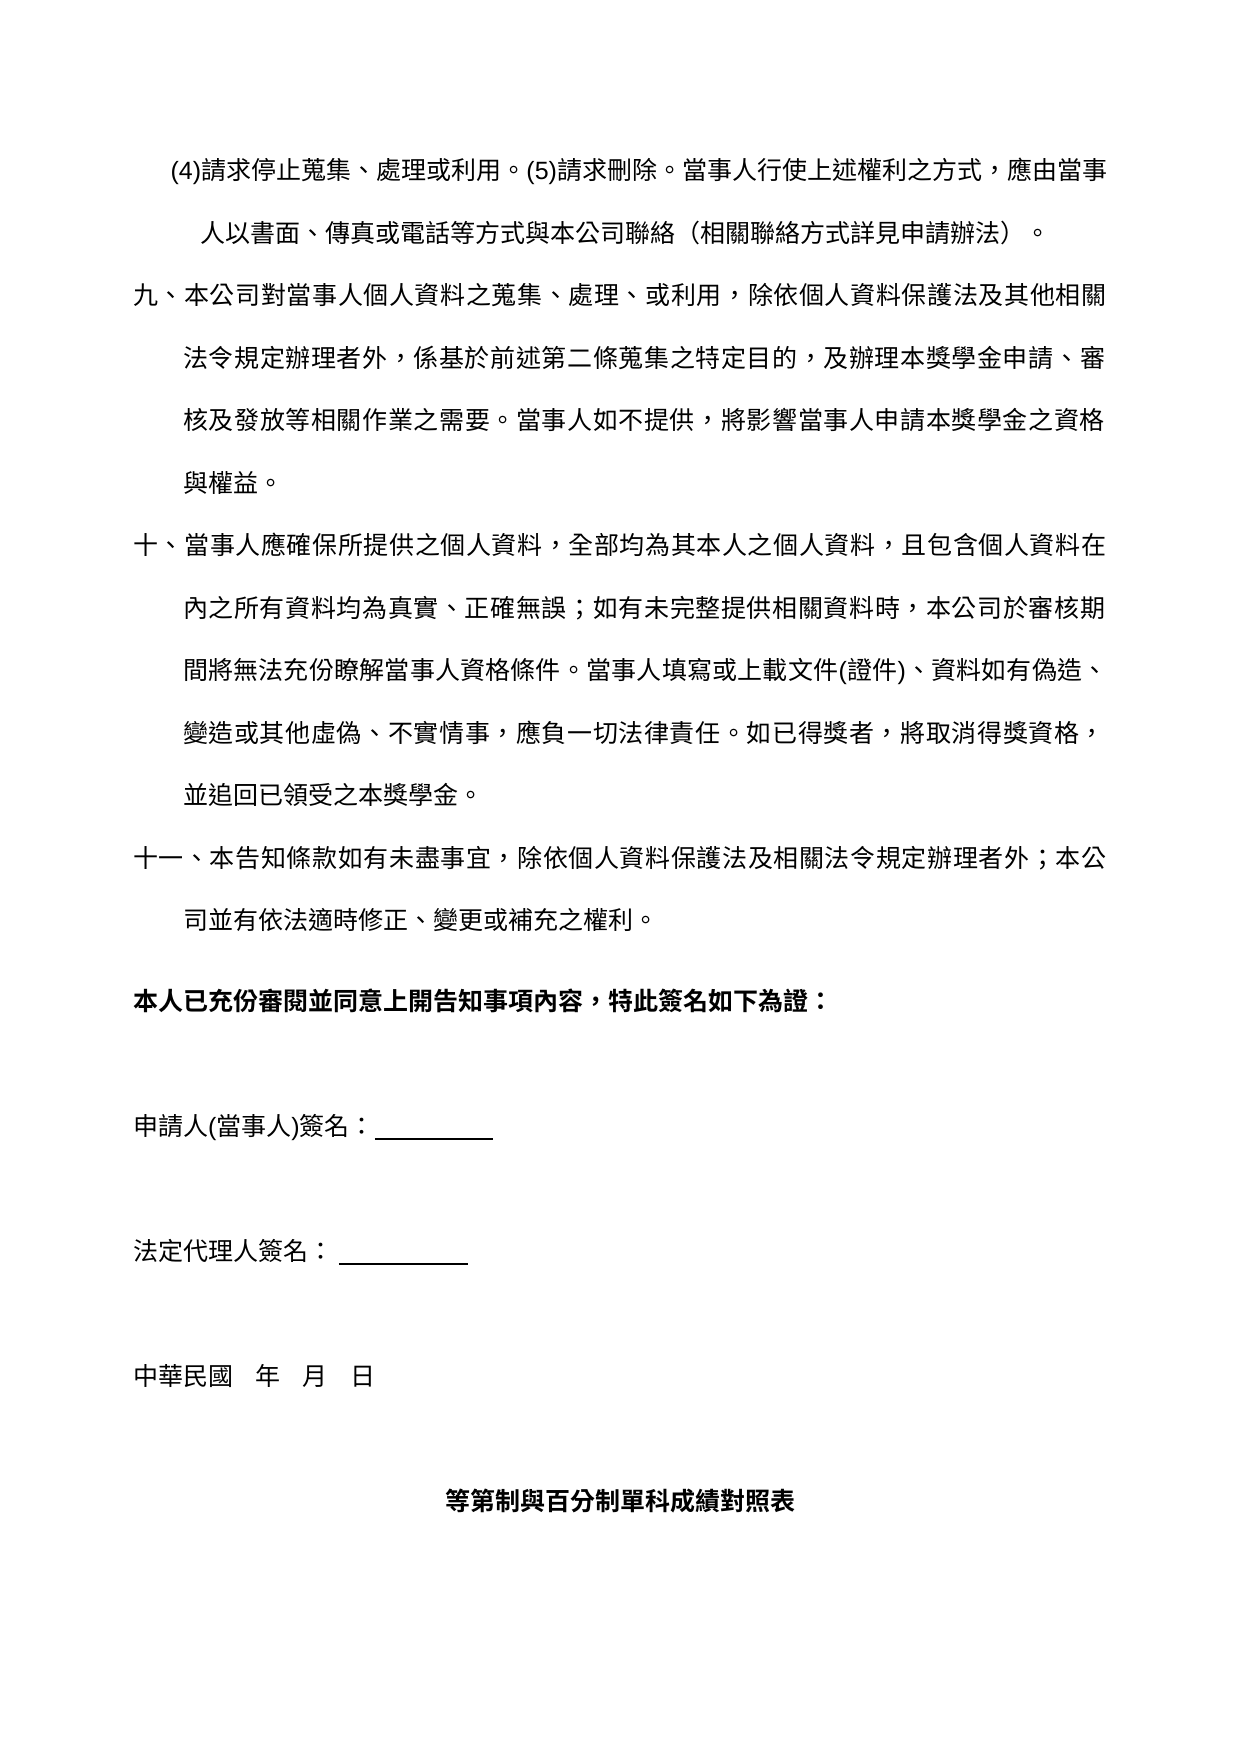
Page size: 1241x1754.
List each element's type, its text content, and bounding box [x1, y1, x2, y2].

text 申請人(當事人)簽名： [133, 1083, 1107, 1146]
text 九、本公司對當事人個人資料之蒐集、處理、或利用，除依個人資料保護法及其他相關法令規定辦理者外，係基於前述第二條蒐集之特定目的，及辦理本獎學金申請、審核及發放等相關作業之需要。當事人如不提供，將影響當事人申請本獎學金之資格與權益。 [133, 252, 1107, 502]
text 十、當事人應確保所提供之個人資料，全部均為其本人之個人資料，且包含個人資料在內之所有資料均為真實、正確無誤；如有未完整提供相關資料時，本公司於審核期間將無法充份瞭解當事人資格條件。當事人填寫或上載文件(證件)、資料如有偽造、變造或其他虛偽、不實情事，應負一切法律責任。如已得獎者，將取消得獎資格，並追回已領受之本獎學金。 [133, 502, 1107, 814]
text 中華民國 年 月 日 [133, 1333, 1107, 1396]
text 本人已充份審閱並同意上開告知事項內容，特此簽名如下為證： [133, 958, 1107, 1021]
text 法定代理人簽名： [133, 1208, 1107, 1271]
text 十一、本告知條款如有未盡事宜，除依個人資料保護法及相關法令規定辦理者外；本公司並有依法適時修正、變更或補充之權利。 [133, 814, 1107, 939]
text (4)請求停止蒐集、處理或利用。(5)請求刪除。當事人行使上述權利之方式，應由當事人以書面、傳真或電話等方式與本公司聯絡（相關聯絡方式詳見申請辦法）。 [170, 127, 1107, 252]
text 等第制與百分制單科成績對照表 [133, 1458, 1107, 1521]
